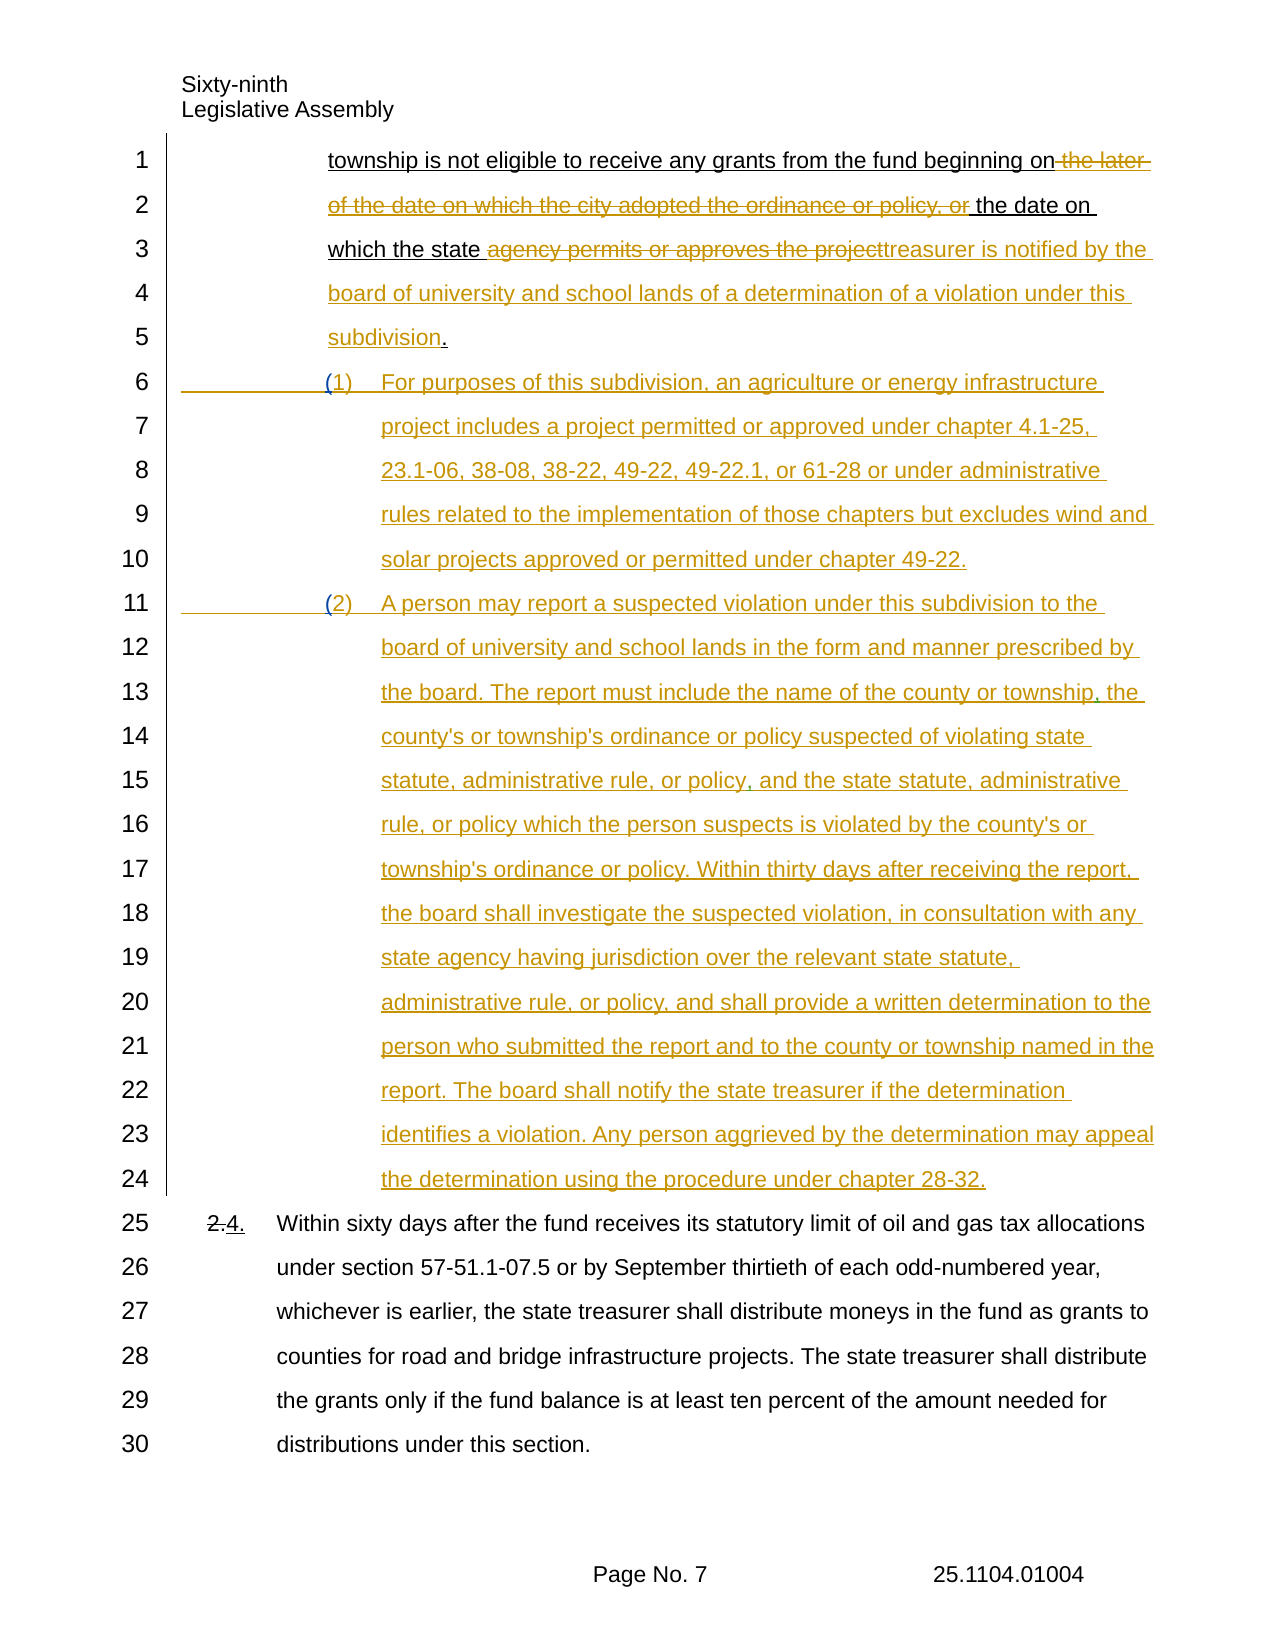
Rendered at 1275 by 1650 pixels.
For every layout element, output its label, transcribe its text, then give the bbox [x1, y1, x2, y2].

text c. If a county or township adopts an ordinance or policy that exceeds state statute, administrative rule, or policy or interferes, unreasonably restricts, or conflicts with an agriculture or energy infrastructure project that is required to be permitted or approved by a state agency, as reported under this subdivision, the county or township is not eligible to receive any grants from the fund beginning on the date on which the state treasurer is notified by the board of university and school lands of a determination of a violation under this subdivision. [181, 133, 1154, 355]
text (2) A person may report a suspected violation under this subdivision to the board of university and school lands in the form and manner prescribed by the board. The report must include the name of the county or township, the county's or township's ordinance or policy suspected of violating state statute, administrative rule, or policy, and the state statute, administrative rule, or policy which the person suspects is violated by the county's or township's ordinance or policy. Within thirty days after receiving the report, the board shall investigate the suspected violation, in consultation with any state agency having jurisdiction over the relevant state statute, administrative rule, or policy, and shall provide a written determination to the person who submitted the report and to the county or township named in the report. The board shall notify the state treasurer if the determination identifies a violation. Any person aggrieved by the determination may appeal the determination using the procedure under chapter 28‑32. [181, 576, 1154, 1196]
text (1) For purposes of this subdivision, an agriculture or energy infrastructure project includes a project permitted or approved under chapter 4.1‑25, 23.1‑06, 38‑08, 38‑22, 49‑22, 49‑22.1, or 61‑28 or under administrative rules related to the implementation of those chapters but excludes wind and solar projects approved or permitted under chapter 49‑22. [181, 355, 1154, 576]
text 2.4. Within sixty days after the fund receives its statutory limit of oil and gas tax allocations under section 57‑51.1‑07.5 or by September thirtieth of each odd‑numbered year, whichever is earlier, the state treasurer shall distribute moneys in the fund as grants to counties for road and bridge infrastructure projects. The state treasurer shall distribute the grants only if the fund balance is at least ten percent of the amount needed for distributions under this section. [181, 1196, 1154, 1461]
